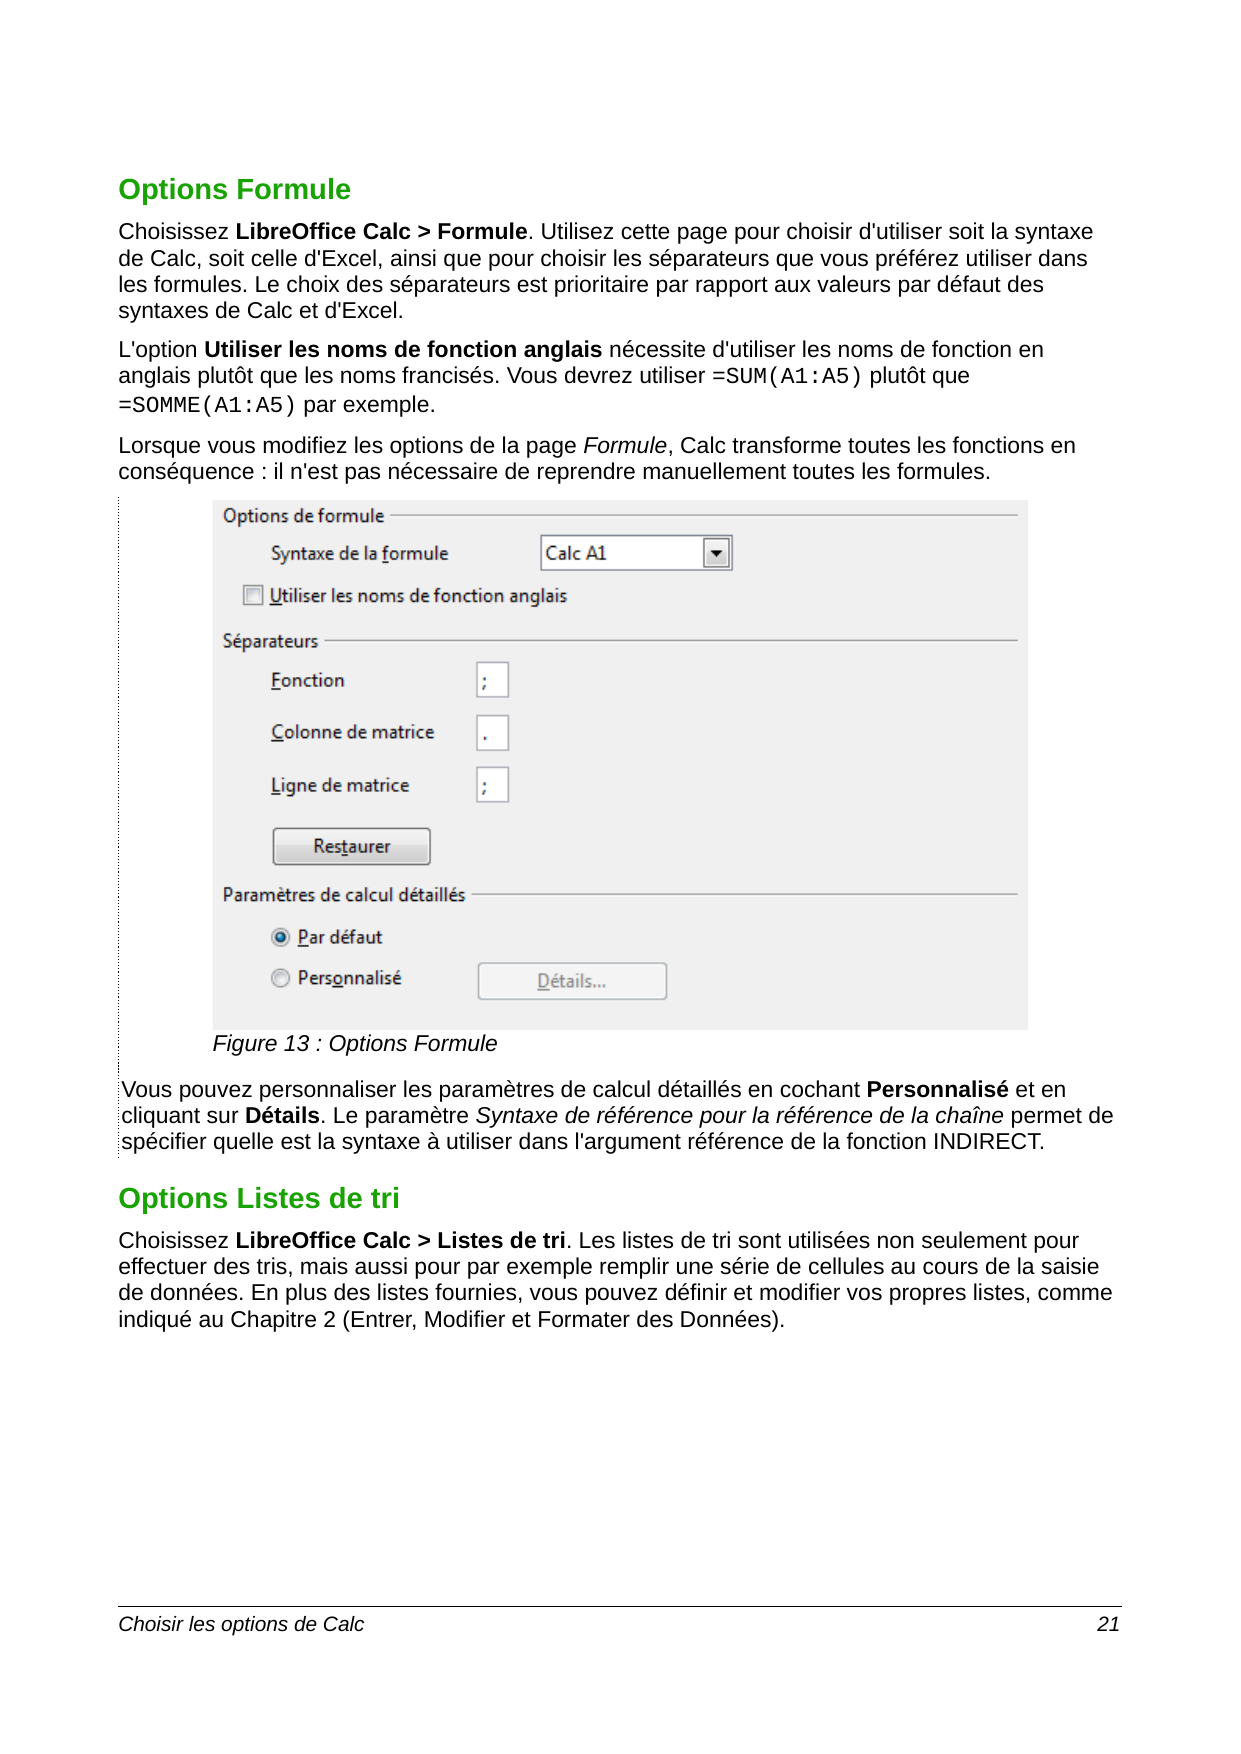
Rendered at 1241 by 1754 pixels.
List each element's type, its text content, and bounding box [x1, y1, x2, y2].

subtitle Options Listes de tri [118, 1181, 1122, 1214]
text Lorsque vous modifiez les options de la page Formule, Calc transforme toutes les fonctions en conséquence : il n'est pas nécessaire de reprendre manuellement toutes les formules. [118, 432, 1122, 484]
text Figure 13 : Options Formule [212, 1030, 1028, 1056]
text Vous pouvez personnaliser les paramètres de calcul détaillés en cochant Personnalisé et en cliquant sur Détails. Le paramètre Syntaxe de référence pour la référence de la chaîne permet de spécifier quelle est la syntaxe à utiliser dans l'argument référence de la fonction INDIRECT. [118, 1073, 1122, 1158]
text Choisissez LibreOffice Calc > Formule. Utilisez cette page pour choisir d'utiliser soit la syntaxe de Calc, soit celle d'Excel, ainsi que pour choisir les séparateurs que vous préférez utiliser dans les formules. Le choix des séparateurs est prioritaire par rapport aux valeurs par défaut des syntaxes de Calc et d'Excel. [118, 218, 1122, 324]
subtitle Options Formule [118, 172, 1122, 206]
picture [212, 500, 1029, 1030]
text L'option Utiliser les noms de fonction anglais nécessite d'utiliser les noms de fonction en anglais plutôt que les noms francisés. Vous devrez utiliser =SUM(A1:A5) plutôt que =SOMME(A1:A5) par exemple. [118, 336, 1122, 419]
text Choisissez LibreOffice Calc > Listes de tri. Les listes de tri sont utilisées non seulement pour effectuer des tris, mais aussi pour par exemple remplir une série de cellules au cours de la saisie de données. En plus des listes fournies, vous pouvez définir et modifier vos propres listes, comme indiqué au Chapitre 2 (Entrer, Modifier et Formater des Données). [118, 1227, 1122, 1332]
